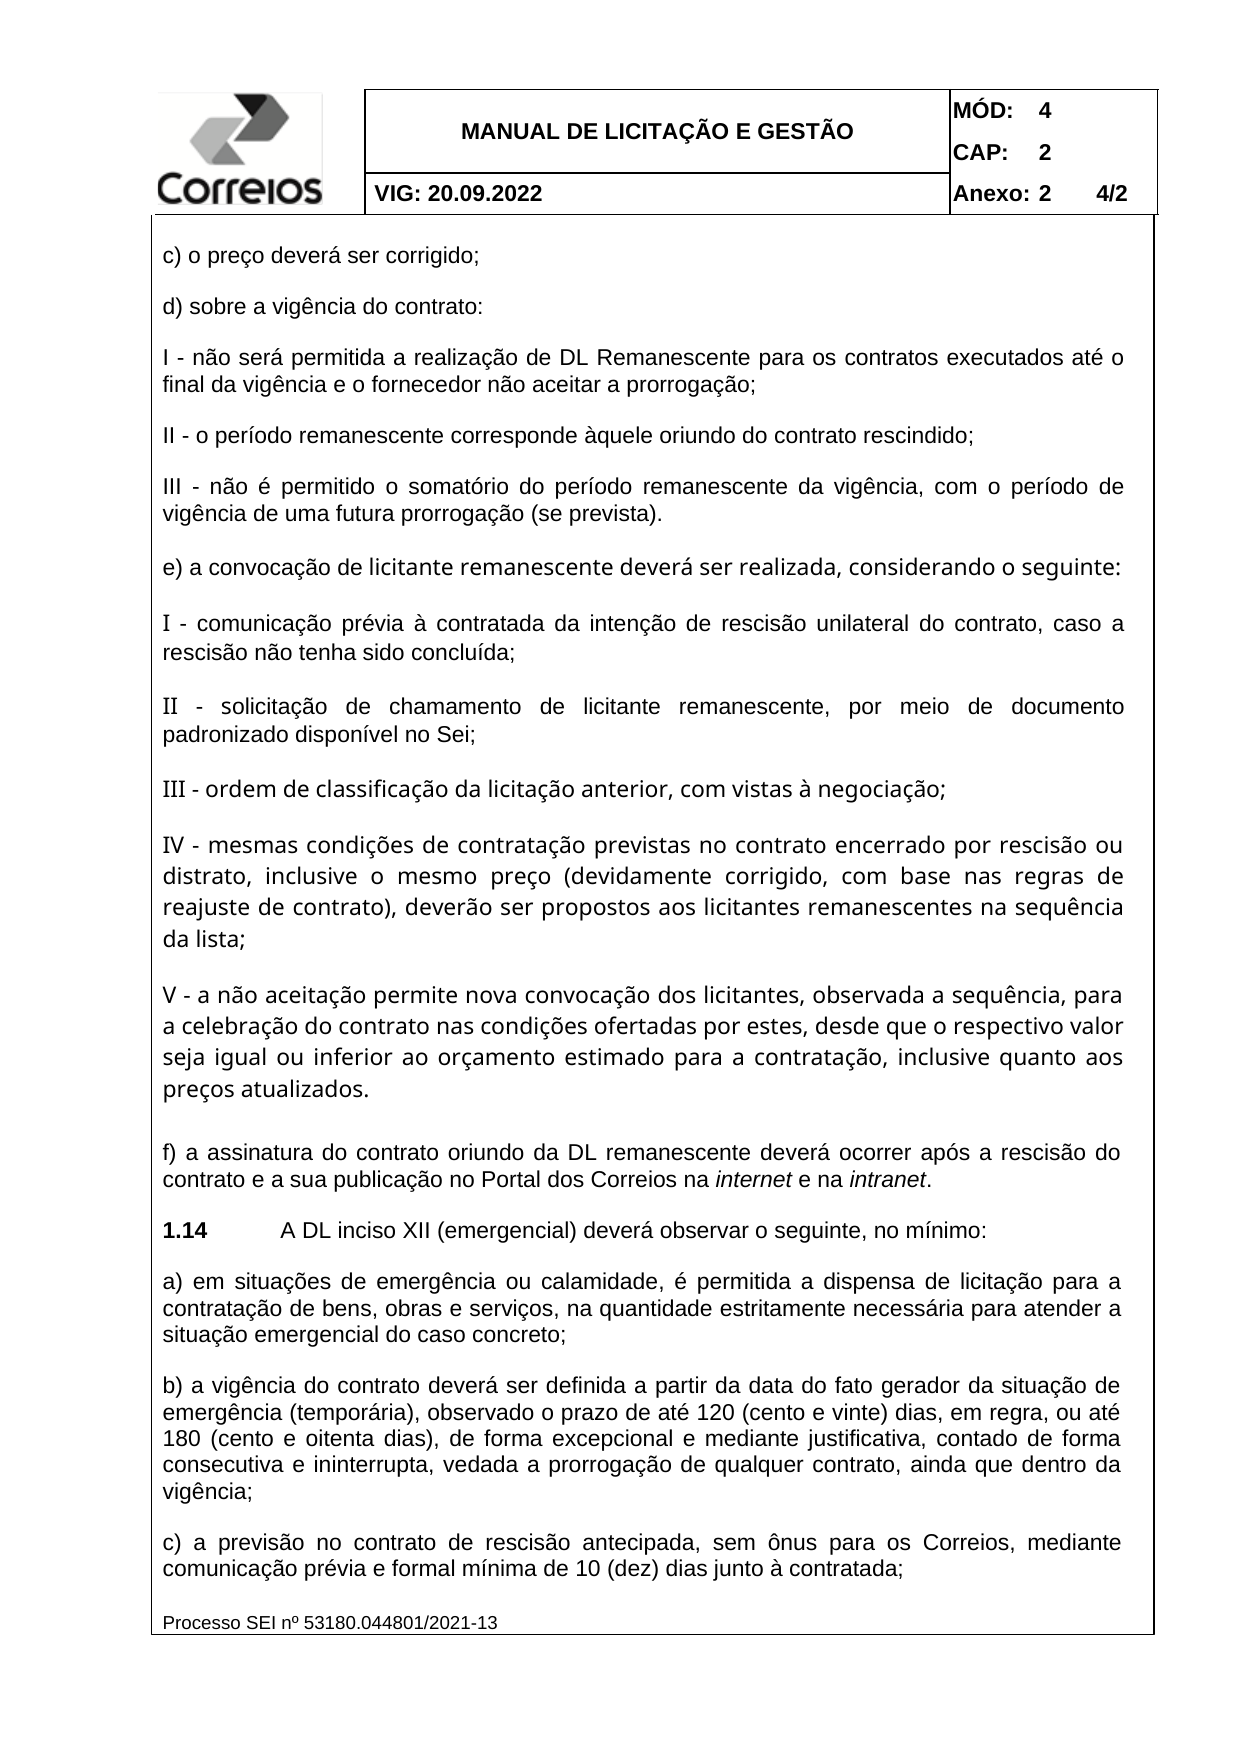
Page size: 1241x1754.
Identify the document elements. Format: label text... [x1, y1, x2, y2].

text b) a vigência do contrato deverá ser definida a partir da data do fato gerador da situação de emergência (temporária), observado o prazo de até 120 (cento e vinte) dias, em regra, ou até 180 (cento e oitenta dias), de forma excepcional e mediante justificativa, contado de forma consecutiva e ininterrupta, vedada a prorrogação de qualquer contrato, ainda que dentro da vigência; [162, 1372, 1122, 1504]
text f) a assinatura do contrato oriundo da DL remanescente deverá ocorrer após a rescisão do contrato e a sua publicação no Portal dos Correios na internet e na intranet. [162, 1139, 1122, 1192]
text c) o preço deverá ser corrigido; [162, 242, 1125, 268]
text I - comunicação prévia à contratada da intenção de rescisão unilateral do contrato, caso a rescisão não tenha sido concluída; [162, 607, 1125, 665]
text II - solicitação de chamamento de licitante remanescente, por meio de documento padronizado disponível no Sei; [162, 690, 1125, 747]
text III - ordem de classificação da licitação anterior, com vistas à negociação; [162, 772, 1125, 804]
text IV - mesmas condições de contratação previstas no contrato encerrado por rescisão ou distrato, inclusive o mesmo preço (devidamente corrigido, com base nas regras de reajuste de contrato), deverão ser propostos aos licitantes remanescentes na sequência da lista; [162, 829, 1125, 954]
text II - o período remanescente corresponde àquele oriundo do contrato rescindido; [162, 422, 1125, 448]
text a) em situações de emergência ou calamidade, é permitida a dispensa de licitação para a contratação de bens, obras e serviços, na quantidade estritamente necessária para atender a situação emergencial do caso concreto; [162, 1268, 1122, 1347]
text V - a não aceitação permite nova convocação dos licitantes, observada a sequência, para a celebração do contrato nas condições ofertadas por estes, desde que o respectivo valor seja igual ou inferior ao orçamento estimado para a contratação, inclusive quanto aos preços atualizados. [162, 979, 1125, 1104]
list A DL inciso XII (emergencial) deverá observar o seguinte, no mínimo: [162, 1217, 1125, 1243]
text c) a previsão no contrato de rescisão antecipada, sem ônus para os Correios, mediante comunicação prévia e formal mínima de 10 (dez) dias junto à contratada; [162, 1529, 1122, 1582]
text e) a convocação de licitante remanescente deverá ser realizada, considerando o seguinte: [162, 551, 1125, 582]
text III - não é permitido o somatório do período remanescente da vigência, com o período de vigência de uma futura prorrogação (se prevista). [162, 473, 1125, 526]
text d) sobre a vigência do contrato: [162, 293, 1125, 319]
text I - não será permitida a realização de DL Remanescente para os contratos executados até o final da vigência e o fornecedor não aceitar a prorrogação; [162, 344, 1125, 397]
